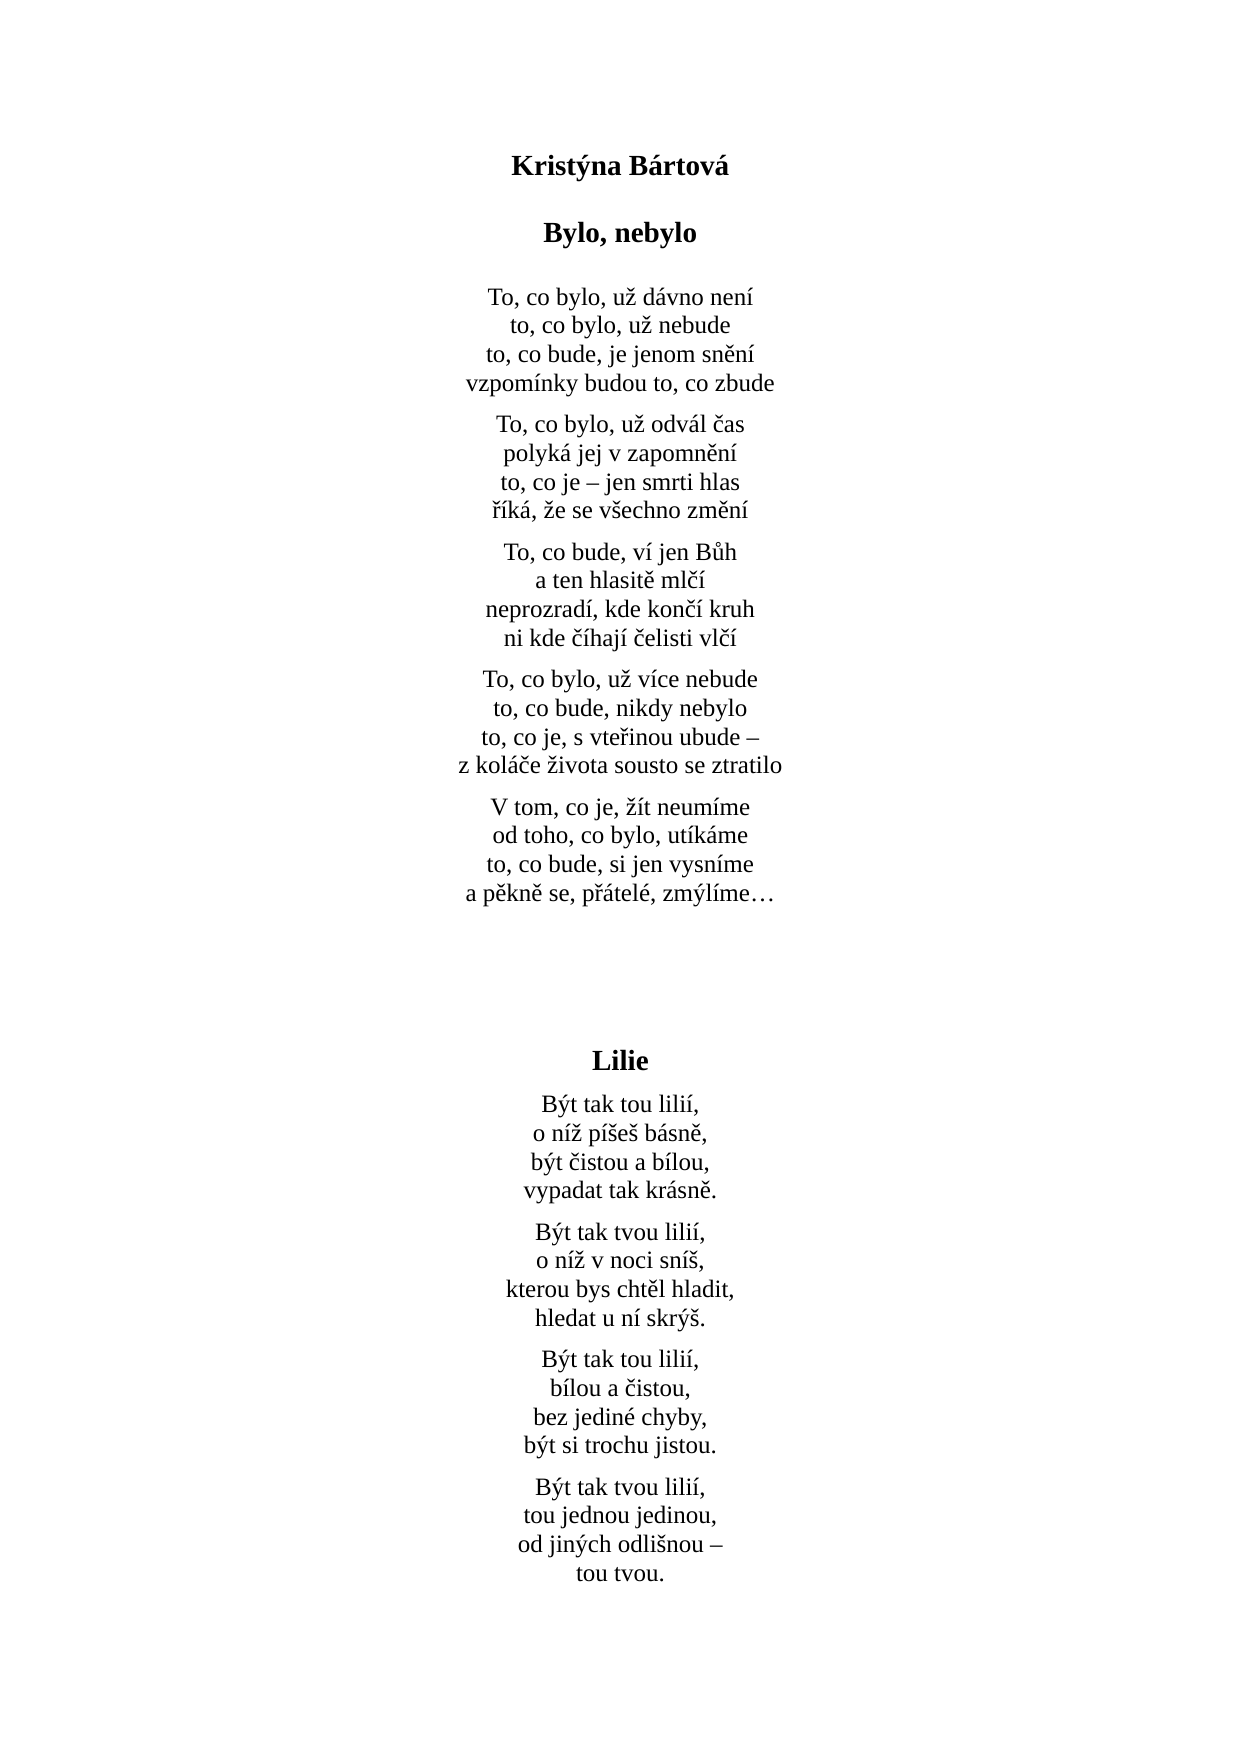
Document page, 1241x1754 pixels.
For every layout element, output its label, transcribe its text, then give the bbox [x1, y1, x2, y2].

text To, co bylo, už dávno není to, co bylo, už nebude to, co bude, je jenom snění vzpomínky budou to, co zbude [148, 282, 1093, 397]
text V tom, co je, žít neumíme od toho, co bylo, utíkáme to, co bude, si jen vysníme a pěkně se, přátelé, zmýlíme… [148, 792, 1093, 907]
text Být tak tvou lilií, o níž v noci sníš, kterou bys chtěl hladit, hledat u ní skrýš. [148, 1217, 1093, 1332]
text Lilie [148, 1043, 1093, 1077]
text Být tak tvou lilií, tou jednou jedinou, od jiných odlišnou – tou tvou. [148, 1472, 1093, 1587]
text To, co bude, ví jen Bůh a ten hlasitě mlčí neprozradí, kde končí kruh ni kde číhají čelisti vlčí [148, 537, 1093, 652]
text Být tak tou lilií, bílou a čistou, bez jediné chyby, být si trochu jistou. [148, 1344, 1093, 1459]
text Být tak tou lilií, o níž píšeš básně, být čistou a bílou, vypadat tak krásně. [148, 1089, 1093, 1204]
text To, co bylo, už odvál čas polyká jej v zapomnění to, co je – jen smrti hlas říká, že se všechno změní [148, 409, 1093, 524]
text Bylo, nebylo [148, 215, 1093, 248]
text To, co bylo, už více nebude to, co bude, nikdy nebylo to, co je, s vteřinou ubude – z koláče života sousto se ztratilo [148, 664, 1093, 779]
text Kristýna Bártová [148, 148, 1093, 181]
